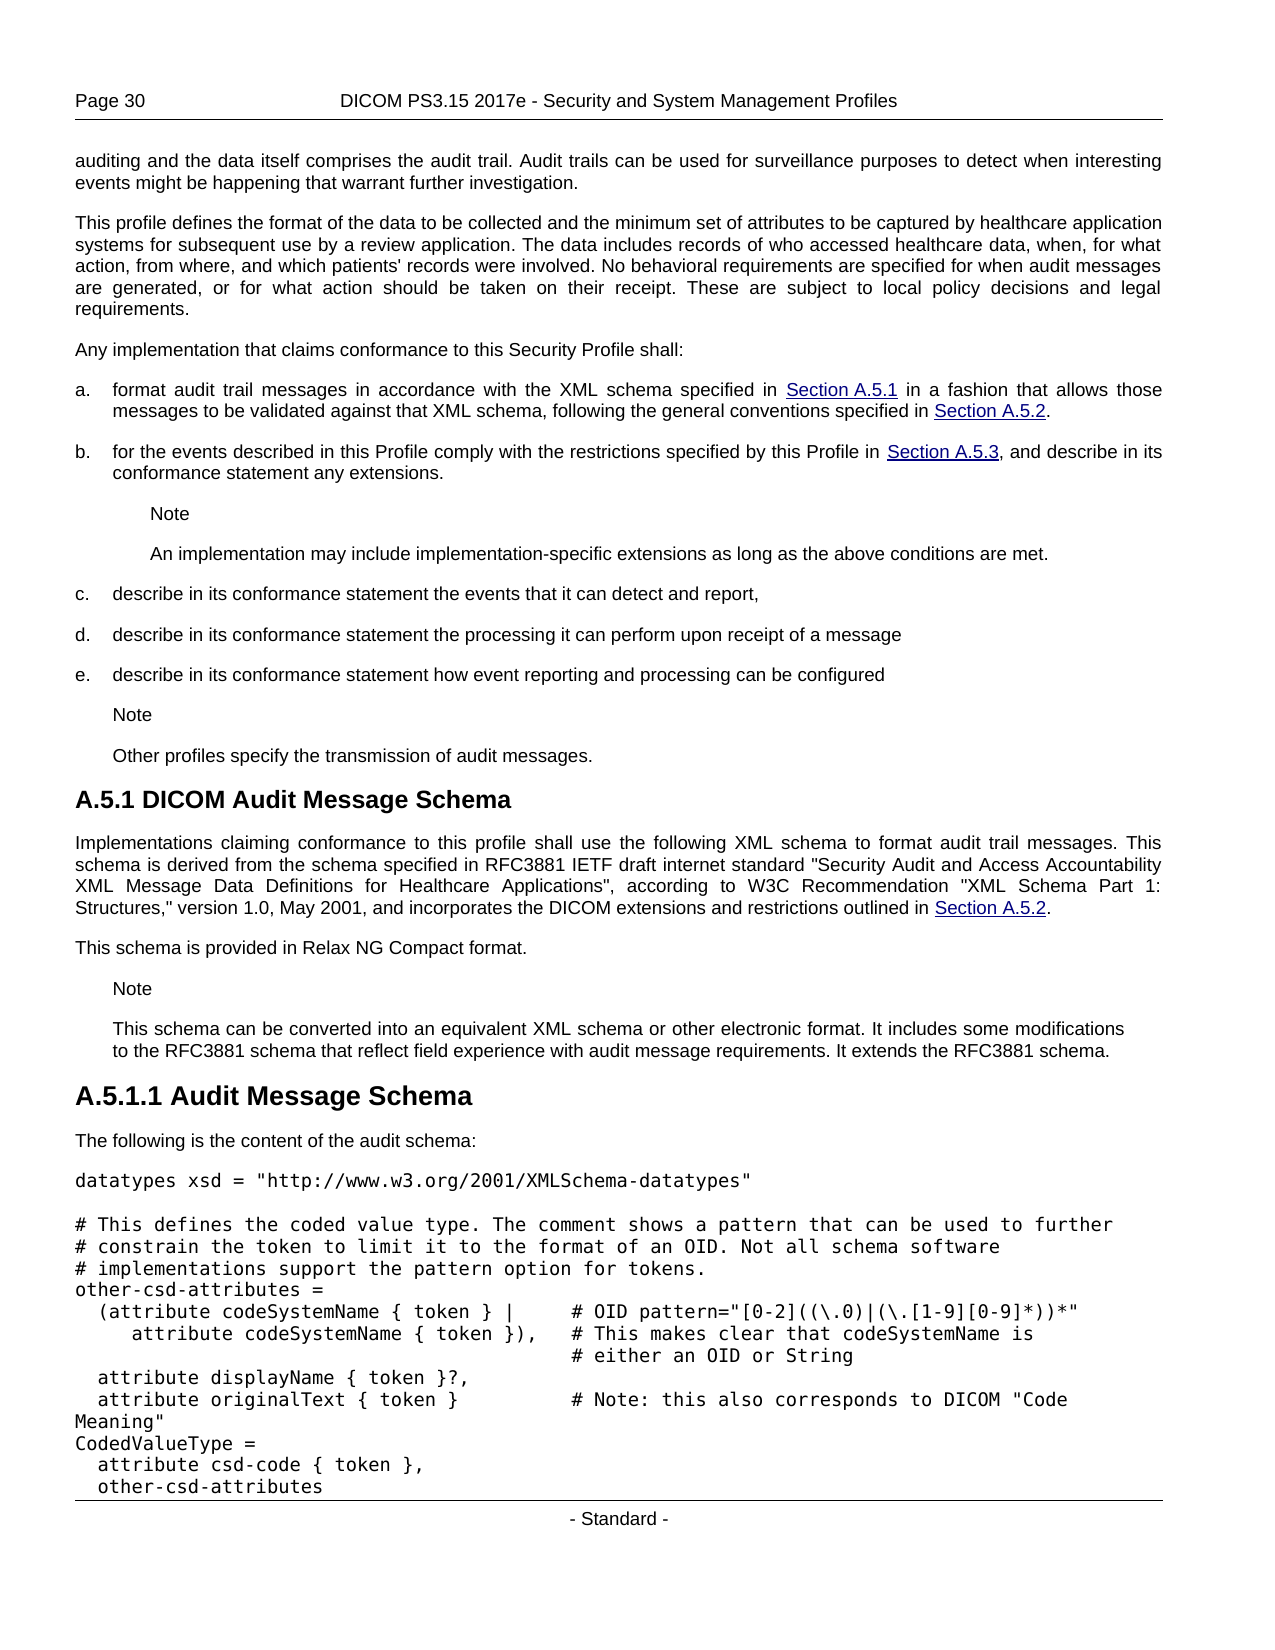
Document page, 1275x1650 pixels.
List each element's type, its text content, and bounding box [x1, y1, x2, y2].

list Note [112, 502, 1125, 524]
list describe in its conformance statement how event reporting and processing can be configured [75, 664, 1162, 685]
text auditing and the data itself comprises the audit trail. Audit trails can be used for surveillance purposes to detect when interesting events might be happening that warrant further investigation. [75, 150, 1162, 193]
list An implementation may include implementation-specific extensions as long as the above conditions are met. [112, 543, 1125, 564]
list describe in its conformance statement the events that it can detect and report, [75, 583, 1162, 605]
text datatypes xsd = "http://www.w3.org/2001/XMLSchema-datatypes" # This defines the coded value type. The comment shows a pattern that can be used to further # constrain the token to limit it to the format of an OID. Not all schema software # implementations support the pattern option for tokens. other-csd-attributes = (attribute codeSystemName { token } | # OID pattern="[0-2]((\.0)|(\.[1-9][0-9]*))*" attribute codeSystemName { token }), # This makes clear that codeSystemName is # either an OID or String attribute displayName { token }?, attribute originalText { token } # Note: this also corresponds to DICOM "Code Meaning" CodedValueType = attribute csd-code { token }, other-csd-attributes [75, 1170, 1162, 1498]
list describe in its conformance statement the processing it can perform upon receipt of a message [75, 623, 1162, 645]
text This schema is provided in Relax NG Compact format. [75, 937, 1162, 959]
text This schema can be converted into an equivalent XML schema or other electronic format. It includes some modifications to the RFC3881 schema that reflect field experience with audit message requirements. It extends the RFC3881 schema. [112, 1018, 1125, 1061]
list for the events described in this Profile comply with the restrictions specified by this Profile in Section A.5.3, and describe in its conformance statement any extensions. [75, 441, 1162, 484]
text The following is the content of the audit schema: [75, 1130, 1162, 1151]
text Note [112, 977, 1125, 999]
text Implementations claiming conformance to this profile shall use the following XML schema to format audit trail messages. This schema is derived from the schema specified in RFC3881 IETF draft internet standard "Security Audit and Access Accountability XML Message Data Definitions for Healthcare Applications", according to W3C Recommendation "XML Schema Part 1: Structures," version 1.0, May 2001, and incorporates the DICOM extensions and restrictions outlined in Section A.5.2. [75, 832, 1162, 918]
list format audit trail messages in accordance with the XML schema specified in Section A.5.1 in a fashion that allows those messages to be validated against that XML schema, following the general conventions specified in Section A.5.2. [75, 379, 1162, 422]
text Other profiles specify the transmission of audit messages. [112, 744, 1125, 766]
text Note [112, 704, 1125, 726]
text A.5.1.1 Audit Message Schema [75, 1080, 1162, 1111]
text This profile defines the format of the data to be collected and the minimum set of attributes to be captured by healthcare application systems for subsequent use by a review application. The data includes records of who accessed healthcare data, when, for what action, from where, and which patients' records were involved. No behavioral requirements are specified for when audit messages are generated, or for what action should be taken on their receipt. These are subject to local policy decisions and legal requirements. [75, 212, 1162, 320]
text Any implementation that claims conformance to this Security Profile shall: [75, 338, 1162, 360]
text A.5.1 DICOM Audit Message Schema [75, 785, 1162, 813]
